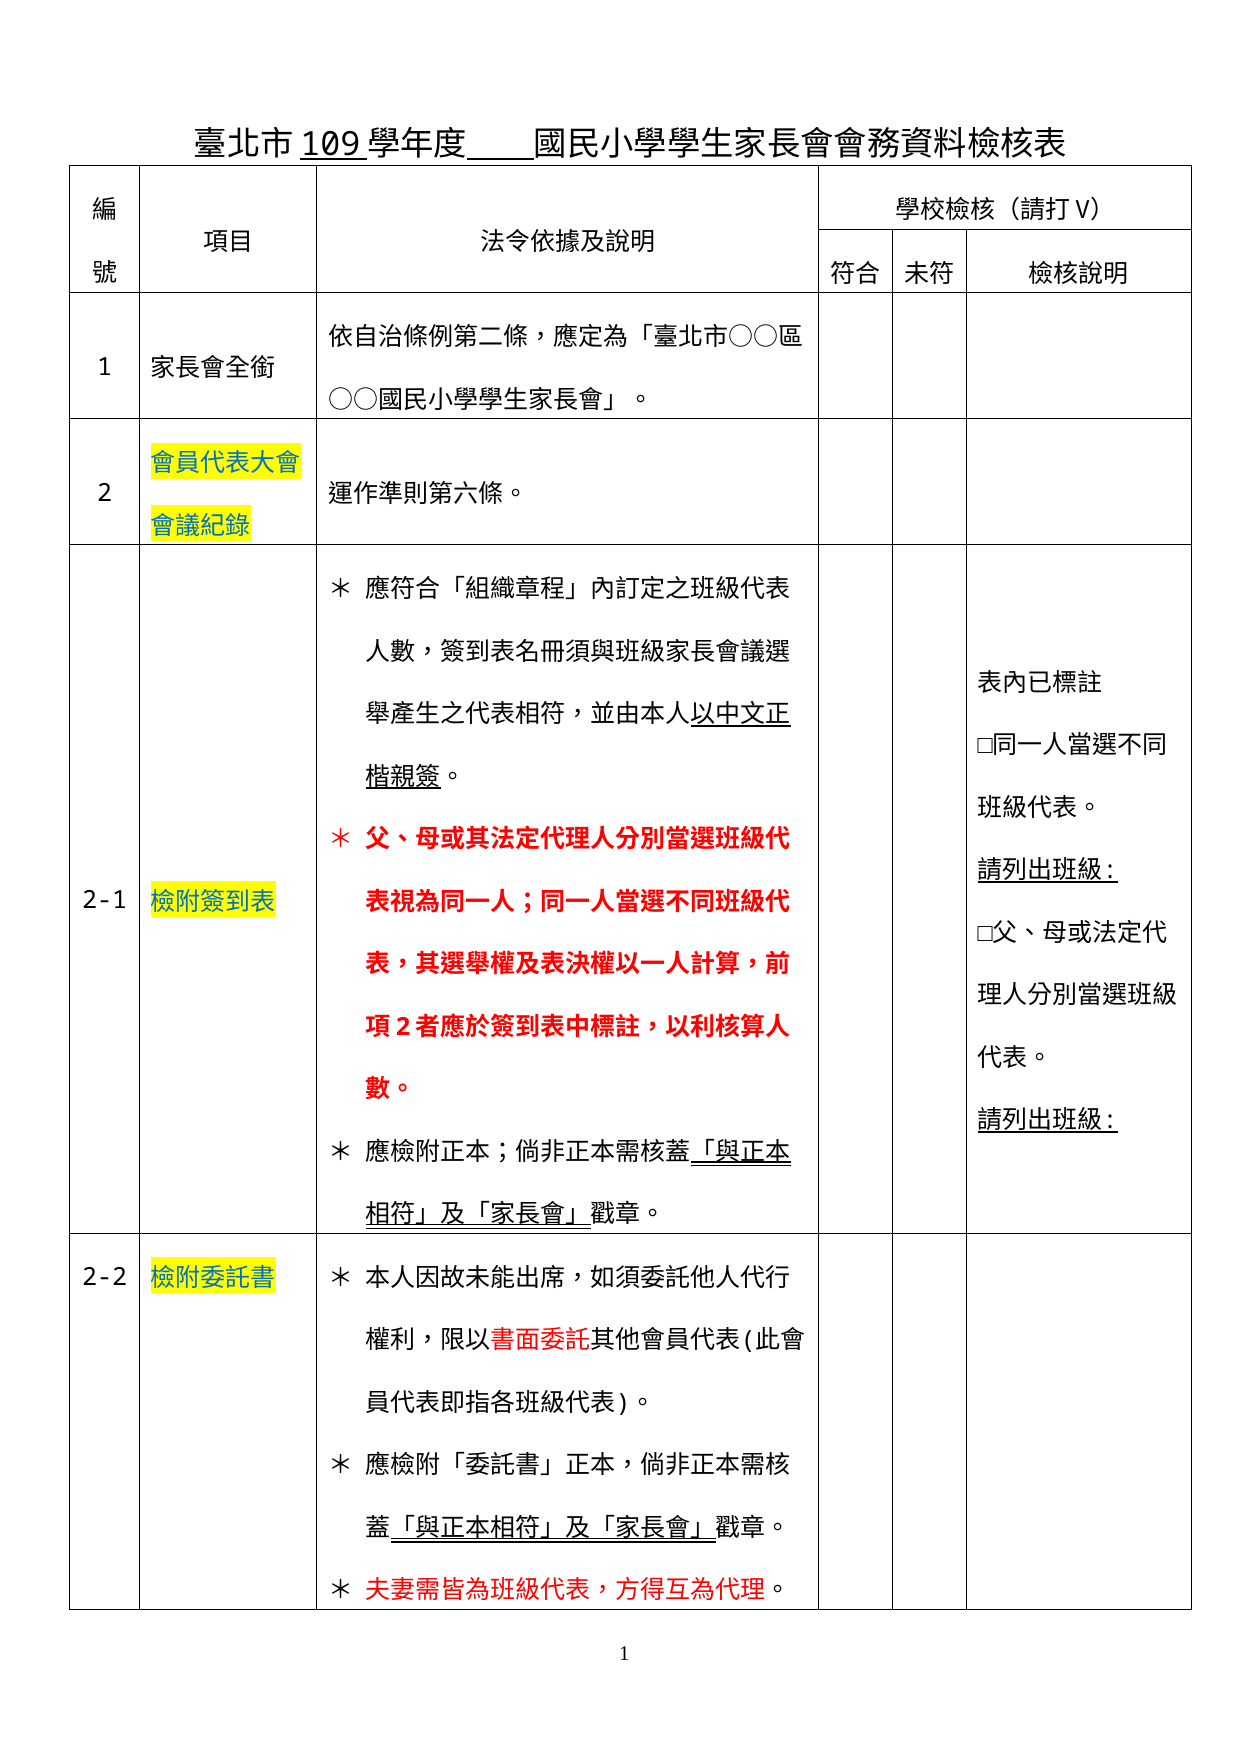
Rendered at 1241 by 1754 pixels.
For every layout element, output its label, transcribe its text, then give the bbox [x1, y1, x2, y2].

table_cell 編號 [70, 166, 139, 292]
table_cell [819, 545, 892, 1233]
table_cell 法令依據及說明 [317, 166, 818, 292]
table_cell 表內已標註 □同一人當選不同班級代表。 請列出班級: □父、母或法定代理人分別當選班級代表。 請列出班級: [967, 545, 1191, 1233]
table_cell [893, 545, 966, 1233]
table_cell 符合 [819, 230, 892, 292]
table_cell [967, 419, 1191, 544]
table_cell 檢附簽到表 [140, 545, 316, 1233]
table_cell [819, 1234, 892, 1609]
table_cell [893, 419, 966, 544]
table_cell 1 [70, 293, 139, 418]
table_cell [967, 1234, 1191, 1609]
table_cell [819, 419, 892, 544]
table_cell 2-1 [70, 545, 139, 1233]
table_cell 檢附委託書 [140, 1234, 316, 1609]
table_cell 依自治條例第二條，應定為「臺北市○○區○○國民小學學生家長會」。 [317, 293, 818, 418]
table_cell [967, 293, 1191, 418]
table_header 臺北市109學年度 國民小學學生家長會會務資料檢核表 [69, 115, 1191, 165]
table_cell 本人因故未能出席，如須委託他人代行權利，限以書面委託其他會員代表(此會員代表即指各班級代表)。 應檢附「委託書」正本，倘非正本需核蓋「與正本相符」及「家長會」戳章。 夫妻需皆為班級代表，方得互為代理。 每1人僅得接受1人委託為限。 [317, 1234, 818, 1609]
table_cell 2 [70, 419, 139, 544]
table_cell 會員代表大會會議紀錄 [140, 419, 316, 544]
table_cell 應符合「組織章程」內訂定之班級代表人數，簽到表名冊須與班級家長會議選舉產生之代表相符，並由本人以中文正楷親簽。 父、母或其法定代理人分別當選班級代表視為同一人；同一人當選不同班級代表，其選舉權及表決權以一人計算，前項2者應於簽到表中標註，以利核算人數。 應檢附正本；倘非正本需核蓋「與正本相符」及「家長會」戳章。 [317, 545, 818, 1233]
table_cell 未符 [893, 230, 966, 292]
table_cell 學校檢核（請打V） [819, 166, 1191, 228]
table_cell [893, 293, 966, 418]
table_cell [819, 293, 892, 418]
table_cell 項目 [140, 166, 316, 292]
table_cell 2-2 [70, 1234, 139, 1609]
table_cell 運作準則第六條。 [317, 419, 818, 544]
table_cell 檢核說明 [967, 230, 1191, 292]
table_cell 家長會全銜 [140, 293, 316, 418]
table_cell [893, 1234, 966, 1609]
